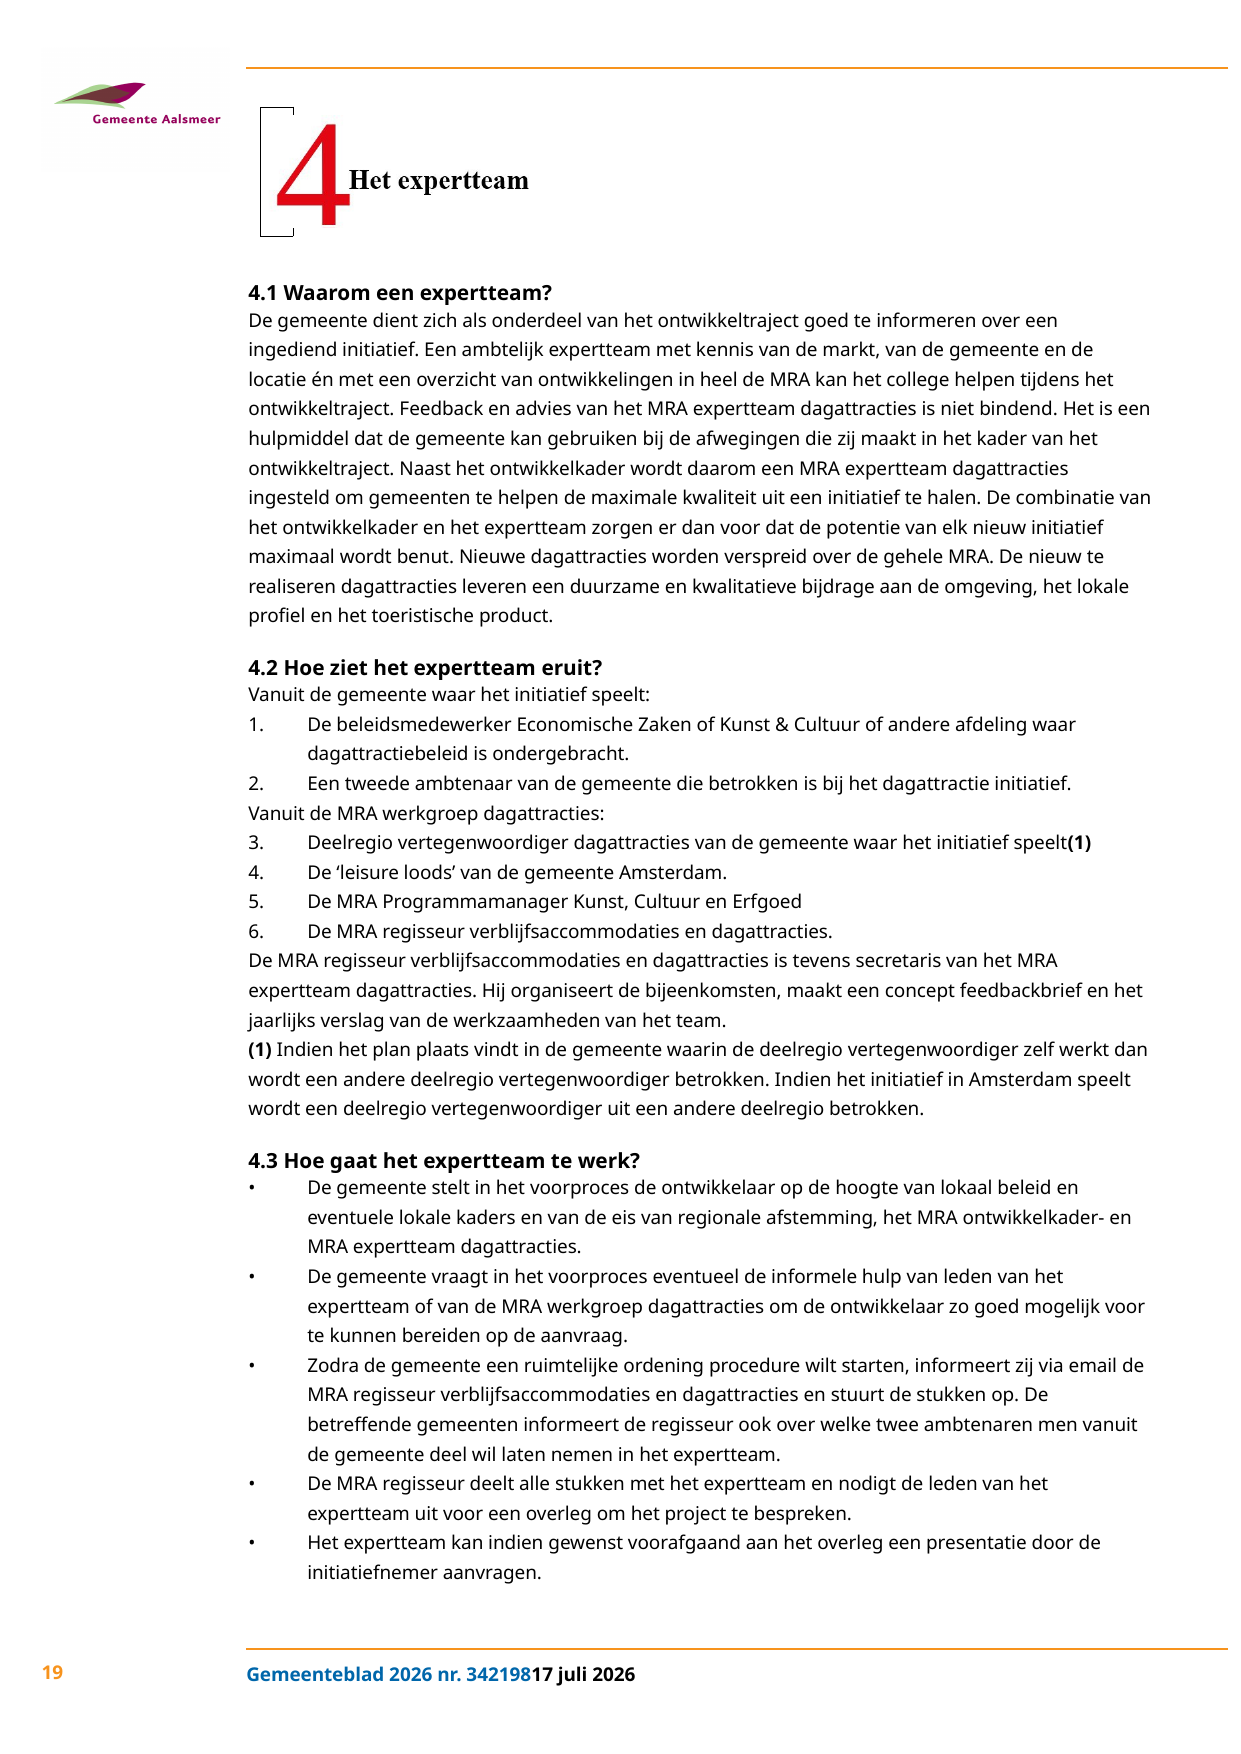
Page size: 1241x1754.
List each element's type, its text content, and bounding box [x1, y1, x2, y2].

list De ‘leisure loods’ van de gemeente Amsterdam. [248, 859, 1152, 885]
list De beleidsmedewerker Economische Zaken of Kunst & Cultuur of andere afdeling waar dagattractiebeleid is ondergebracht. [248, 711, 1152, 766]
text De gemeente dient zich als onderdeel van het ontwikkeltraject goed te informeren over een ingediend initiatief. Een ambtelijk expertteam met kennis van de markt, van de gemeente en de locatie én met een overzicht van ontwikkelingen in heel de MRA kan het college helpen tijdens het ontwikkeltraject. Feedback en advies van het MRA expertteam dagattracties is niet bindend. Het is een hulpmiddel dat de gemeente kan gebruiken bij de afwegingen die zij maakt in het kader van het ontwikkeltraject. Naast het ontwikkelkader wordt daarom een MRA expertteam dagattracties ingesteld om gemeenten te helpen de maximale kwaliteit uit een initiatief te halen. De combinatie van het ontwikkelkader en het expertteam zorgen er dan voor dat de potentie van elk nieuw initiatief maximaal wordt benut. Nieuwe dagattracties worden verspreid over de gehele MRA. De nieuw te realiseren dagattracties leveren een duurzame en kwalitatieve bijdrage aan de omgeving, het lokale profiel en het toeristische product. [248, 307, 1152, 628]
list Een tweede ambtenaar van de gemeente die betrokken is bij het dagattractie initiatief. [248, 770, 1152, 796]
list Zodra de gemeente een ruimtelijke ordening procedure wilt starten, informeert zij via email de MRA regisseur verblijfsaccommodaties en dagattracties en stuurt de stukken op. De betreffende gemeenten informeert de regisseur ook over welke twee ambtenaren men vanuit de gemeente deel wil laten nemen in het expertteam. [248, 1352, 1152, 1466]
text 4.3 Hoe gaat het expertteam te werk? [248, 1146, 1152, 1174]
text Vanuit de gemeente waar het initiatief speelt: [248, 681, 1152, 707]
text 4.2 Hoe ziet het expertteam eruit? [248, 653, 1152, 681]
list De gemeente vraagt in het voorproces eventueel de informele hulp van leden van het expertteam of van de MRA werkgroep dagattracties om de ontwikkelaar zo goed mogelijk voor te kunnen bereiden op de aanvraag. [248, 1263, 1152, 1348]
list De MRA regisseur deelt alle stukken met het expertteam en nodigt de leden van het expertteam uit voor een overleg om het project te bespreken. [248, 1470, 1152, 1526]
list De MRA Programmamanager Kunst, Cultuur en Erfgoed [248, 888, 1152, 914]
text De MRA regisseur verblijfsaccommodaties en dagattracties is tevens secretaris van het MRA expertteam dagattracties. Hij organiseert de bijeenkomsten, maakt een concept feedbackbrief en het jaarlijks verslag van de werkzaamheden van het team. [248, 948, 1152, 1033]
list Deelregio vertegenwoordiger dagattracties van de gemeente waar het initiatief speelt(1) [248, 829, 1152, 855]
list De MRA regisseur verblijfsaccommodaties en dagattracties. [248, 918, 1152, 944]
text 4.1 Waarom een expertteam? [248, 278, 1152, 307]
list De gemeente stelt in het voorproces de ontwikkelaar op de hoogte van lokaal beleid en eventuele lokale kaders en van de eis van regionale afstemming, het MRA ontwikkelkader- en MRA expertteam dagattracties. [248, 1174, 1152, 1259]
picture [41, 47, 231, 172]
list Het expertteam kan indien gewenst voorafgaand aan het overleg een presentatie door de initiatiefnemer aanvragen. [248, 1529, 1152, 1585]
text Vanuit de MRA werkgroep dagattracties: [248, 800, 1152, 826]
picture [268, 115, 535, 228]
text (1) Indien het plan plaats vindt in de gemeente waarin de deelregio vertegenwoordiger zelf werkt dan wordt een andere deelregio vertegenwoordiger betrokken. Indien het initiatief in Amsterdam speelt wordt een deelregio vertegenwoordiger uit een andere deelregio betrokken. [248, 1036, 1152, 1121]
